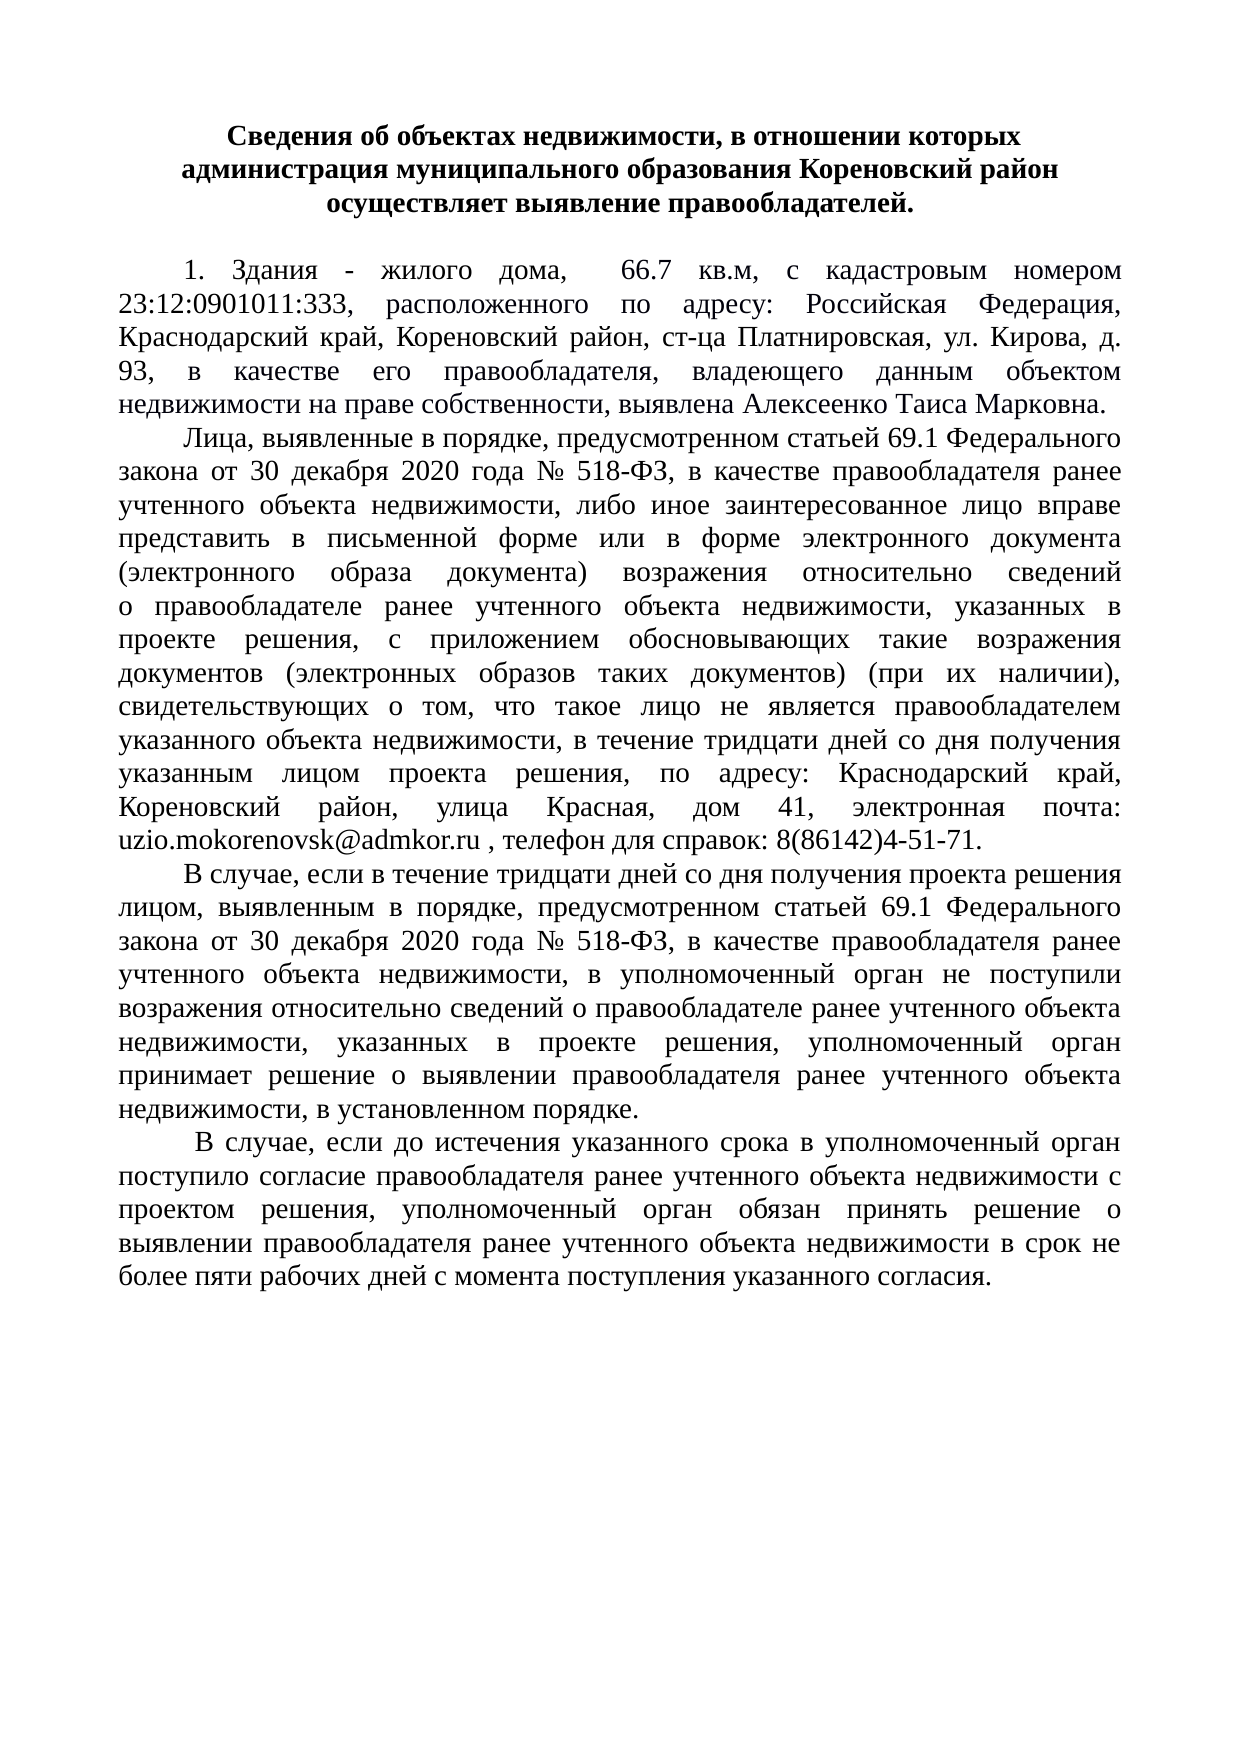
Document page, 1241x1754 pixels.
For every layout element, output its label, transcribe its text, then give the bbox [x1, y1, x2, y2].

text 1. Здания - жилого дома, 66.7 кв.м, с кадастровым номером 23:12:0901011:333, расположенного по адресу: Российская Федерация, Краснодарский край, Кореновский район, ст-ца Платнировская, ул. Кирова, д. 93, в качестве его правообладателя, владеющего данным объектом недвижимости на праве собственности, выявлена Алексеенко Таиса Марковна. [118, 252, 1122, 420]
text В случае, если в течение тридцати дней со дня получения проекта решения лицом, выявленным в порядке, предусмотренном статьей 69.1 Федерального закона от 30 декабря 2020 года № 518-ФЗ, в качестве правообладателя ранее учтенного объекта недвижимости, в уполномоченный орган не поступили возражения относительно сведений о правообладателе ранее учтенного объекта недвижимости, указанных в проекте решения, уполномоченный орган принимает решение о выявлении правообладателя ранее учтенного объекта недвижимости, в установленном порядке. [118, 856, 1122, 1124]
text Лица, выявленные в порядке, предусмотренном статьей 69.1 Федерального закона от 30 декабря 2020 года № 518-ФЗ, в качестве правообладателя ранее учтенного объекта недвижимости, либо иное заинтересованное лицо вправе представить в письменной форме или в форме электронного документа (электронного образа документа) возражения относительно сведений о правообладателе ранее учтенного объекта недвижимости, указанных в проекте решения, с приложением обосновывающих такие возражения документов (электронных образов таких документов) (при их наличии), свидетельствующих о том, что такое лицо не является правообладателем указанного объекта недвижимости, в течение тридцати дней со дня получения указанным лицом проекта решения, по адресу: Краснодарский край, Кореновский район, улица Красная, дом 41, электронная почта: uzio.mokorenovsk@admkor.ru , телефон для справок: 8(86142)4-51-71. [118, 420, 1122, 856]
text Сведения об объектах недвижимости, в отношении которых администрация муниципального образования Кореновский район осуществляет выявление правообладателей. [118, 118, 1122, 219]
text В случае, если до истечения указанного срока в уполномоченный орган поступило согласие правообладателя ранее учтенного объекта недвижимости с проектом решения, уполномоченный орган обязан принять решение о выявлении правообладателя ранее учтенного объекта недвижимости в срок не более пяти рабочих дней с момента поступления указанного согласия. [118, 1124, 1122, 1292]
